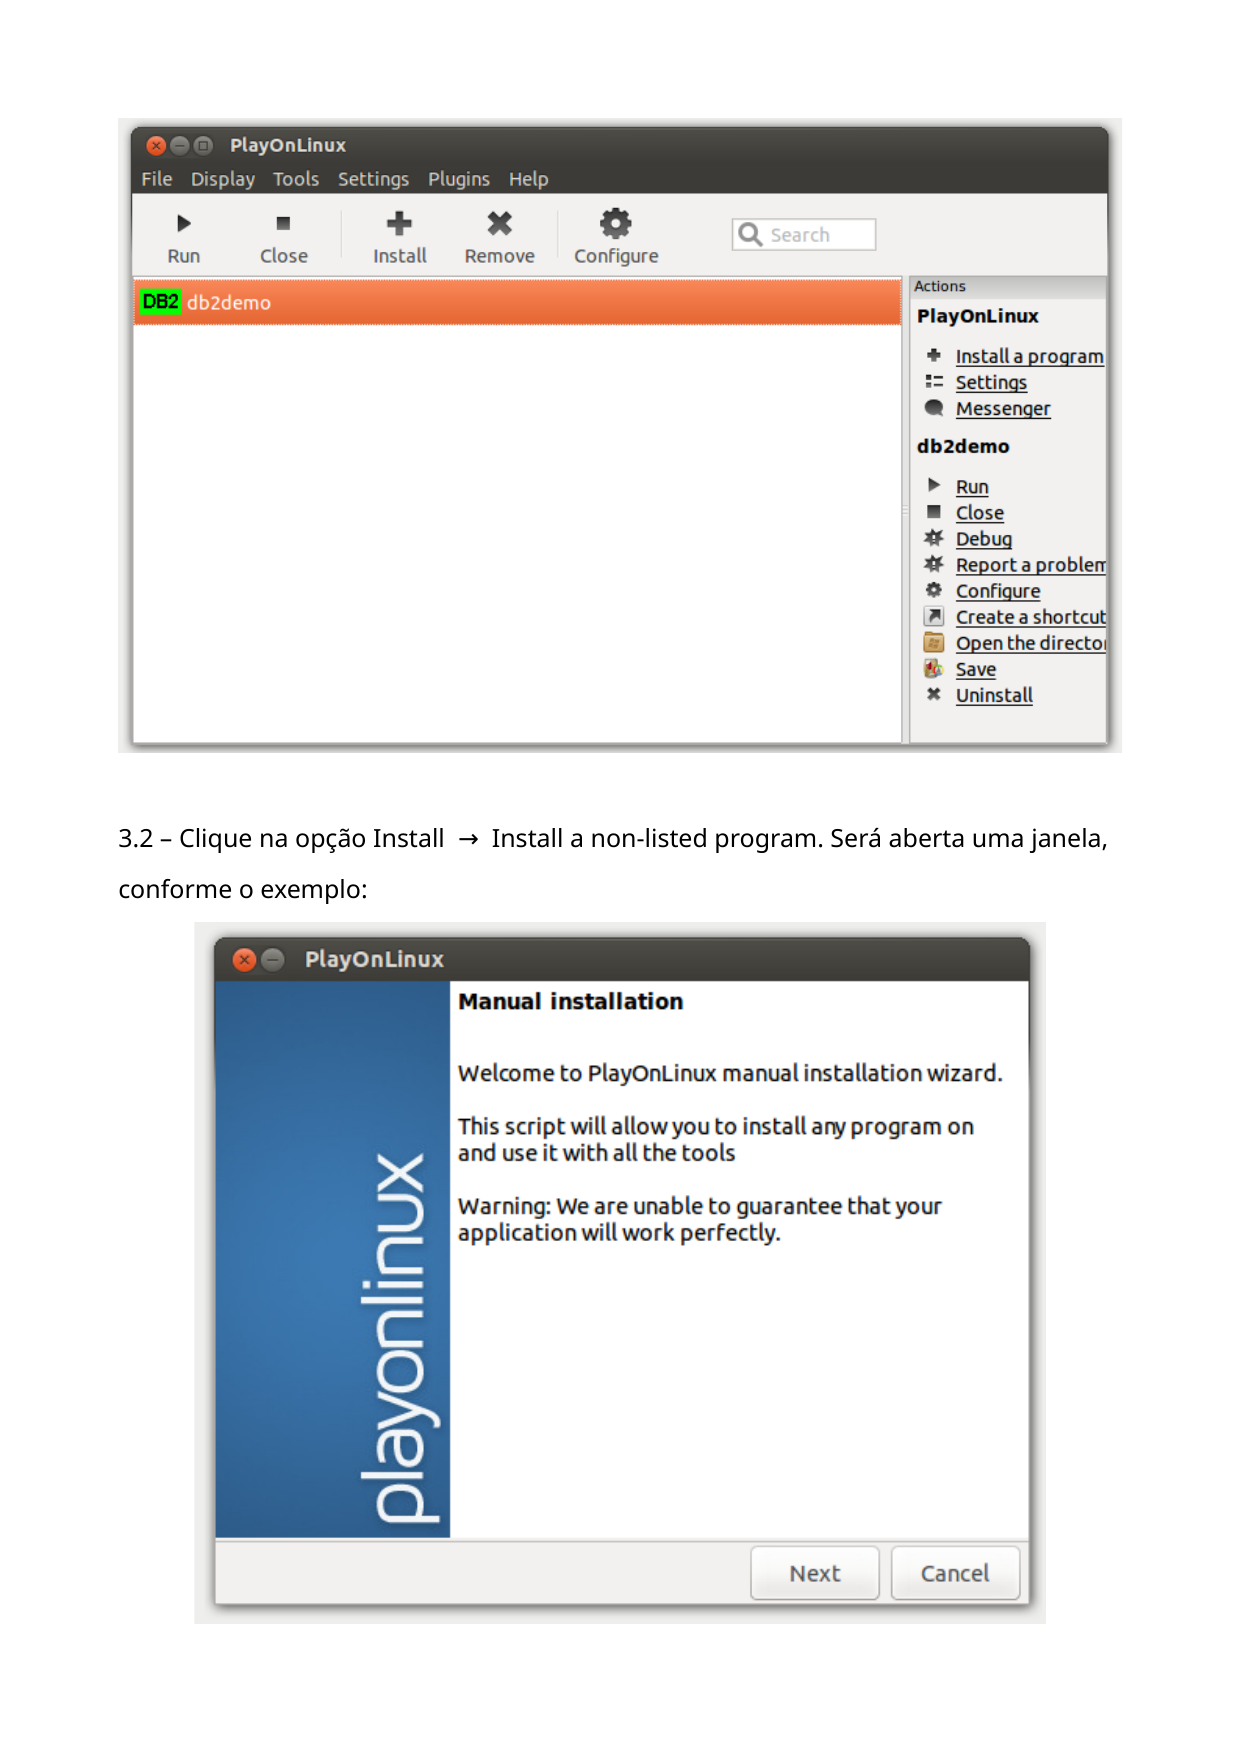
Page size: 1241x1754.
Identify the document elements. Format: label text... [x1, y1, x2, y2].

picture [118, 118, 1123, 753]
picture [194, 922, 1046, 1624]
text 3.2 – Clique na opção Install → Install a non-listed program. Será aberta uma janela, conforme o exemplo: [118, 820, 1122, 905]
